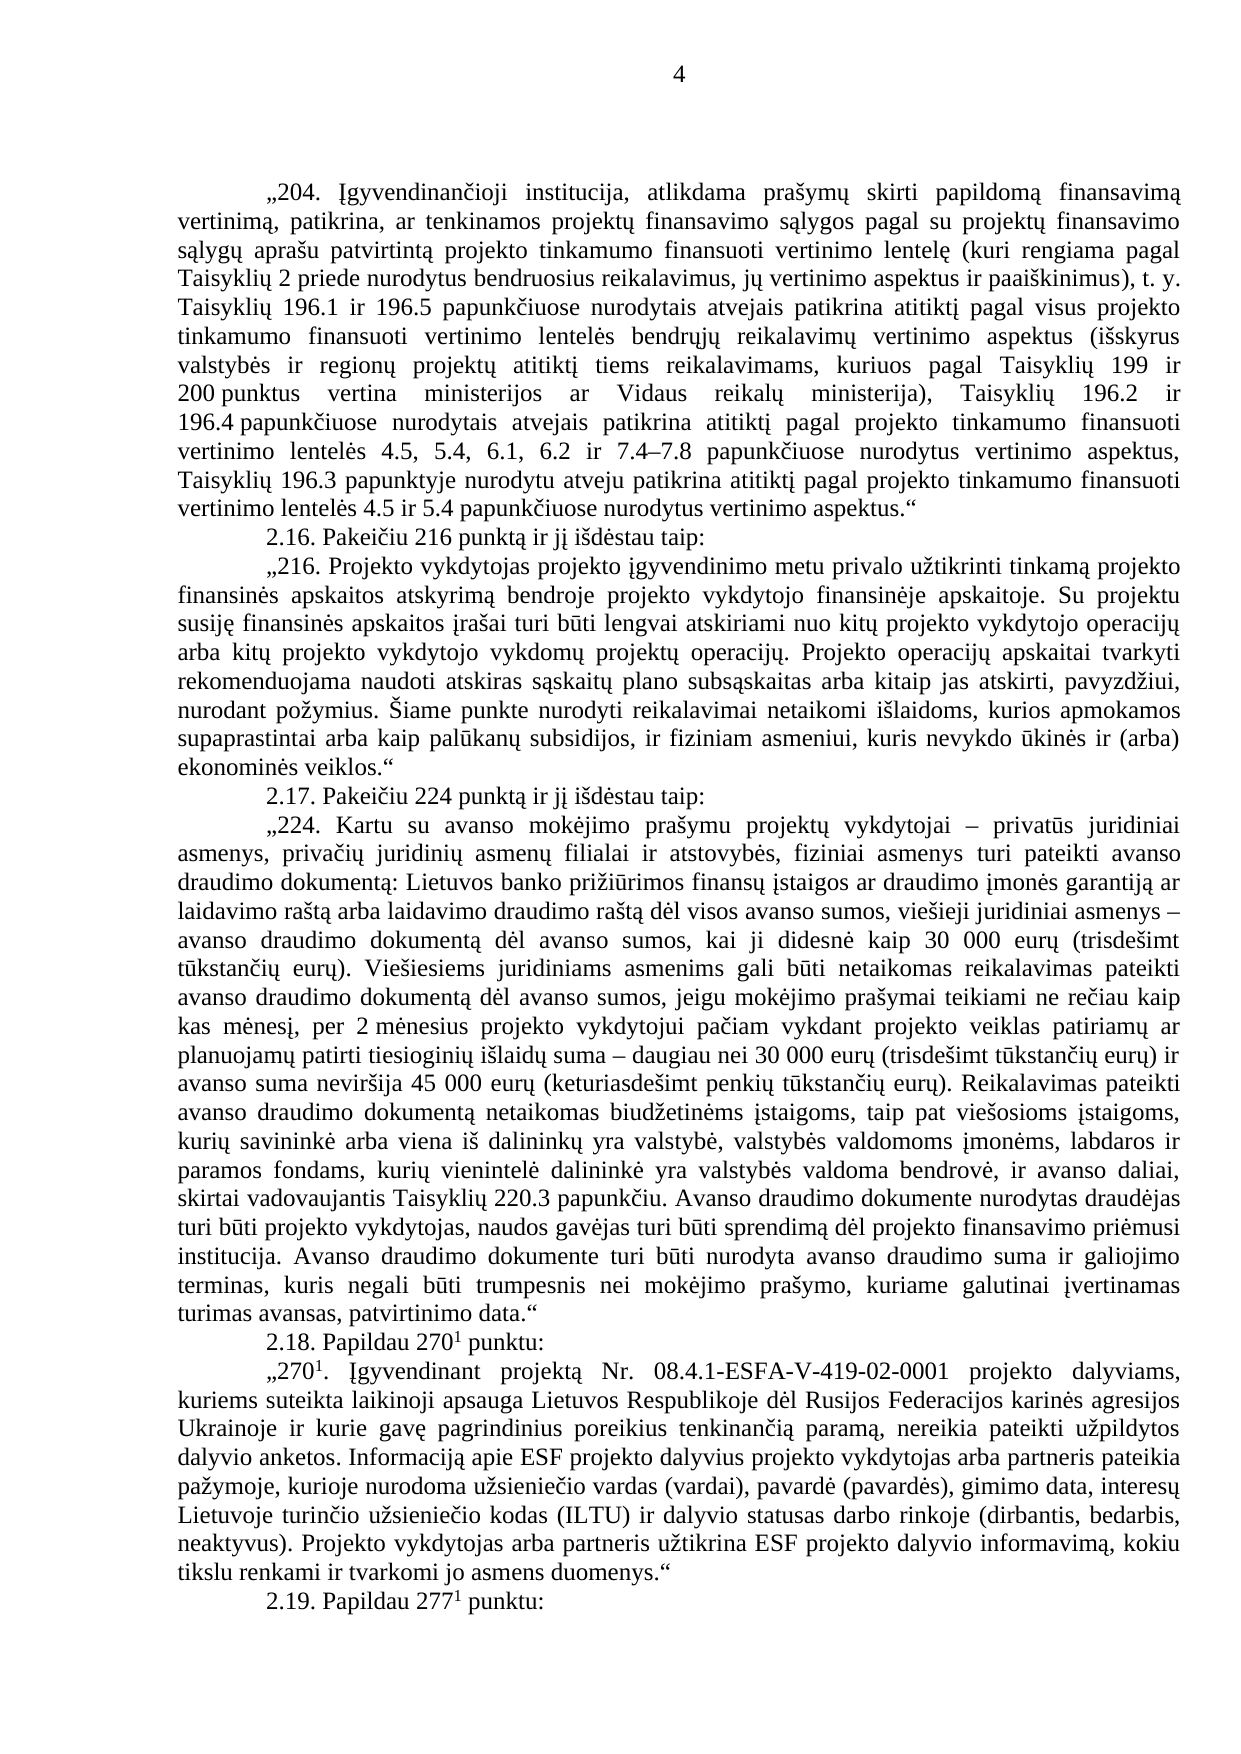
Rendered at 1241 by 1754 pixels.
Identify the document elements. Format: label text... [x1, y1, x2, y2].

text „204. Įgyvendinančioji institucija, atlikdama prašymų skirti papildomą finansavimą vertinimą, patikrina, ar tenkinamos projektų finansavimo sąlygos pagal su projektų finansavimo sąlygų aprašu patvirtintą projekto tinkamumo finansuoti vertinimo lentelę (kuri rengiama pagal Taisyklių 2 priede nurodytus bendruosius reikalavimus, jų vertinimo aspektus ir paaiškinimus), t. y. Taisyklių 196.1 ir 196.5 papunkčiuose nurodytais atvejais patikrina atitiktį pagal visus projekto tinkamumo finansuoti vertinimo lentelės bendrųjų reikalavimų vertinimo aspektus (išskyrus valstybės ir regionų projektų atitiktį tiems reikalavimams, kuriuos pagal Taisyklių 199 ir 200 punktus vertina ministerijos ar Vidaus reikalų ministerija), Taisyklių 196.2 ir 196.4 papunkčiuose nurodytais atvejais patikrina atitiktį pagal projekto tinkamumo finansuoti vertinimo lentelės 4.5, 5.4, 6.1, 6.2 ir 7.4–7.8 papunkčiuose nurodytus vertinimo aspektus, Taisyklių 196.3 papunktyje nurodytu atveju patikrina atitiktį pagal projekto tinkamumo finansuoti vertinimo lentelės 4.5 ir 5.4 papunkčiuose nurodytus vertinimo aspektus.“ [177, 177, 1181, 522]
text 2.17. Pakeičiu 224 punktą ir jį išdėstau taip: [177, 781, 1181, 810]
text 2.16. Pakeičiu 216 punktą ir jį išdėstau taip: [266, 522, 1181, 551]
text „2701. Įgyvendinant projektą Nr. 08.4.1-ESFA-V-419-02-0001 projekto dalyviams, kuriems suteikta laikinoji apsauga Lietuvos Respublikoje dėl Rusijos Federacijos karinės agresijos Ukrainoje ir kurie gavę pagrindinius poreikius tenkinančią paramą, nereikia pateikti užpildytos dalyvio anketos. Informaciją apie ESF projekto dalyvius projekto vykdytojas arba partneris pateikia pažymoje, kurioje nurodoma užsieniečio vardas (vardai), pavardė (pavardės), gimimo data, interesų Lietuvoje turinčio užsieniečio kodas (ILTU) ir dalyvio statusas darbo rinkoje (dirbantis, bedarbis, neaktyvus). Projekto vykdytojas arba partneris užtikrina ESF projekto dalyvio informavimą, kokiu tikslu renkami ir tvarkomi jo asmens duomenys.“ [177, 1356, 1181, 1586]
text „224. Kartu su avanso mokėjimo prašymu projektų vykdytojai – privatūs juridiniai asmenys, privačių juridinių asmenų filialai ir atstovybės, fiziniai asmenys turi pateikti avanso draudimo dokumentą: Lietuvos banko prižiūrimos finansų įstaigos ar draudimo įmonės garantiją ar laidavimo raštą arba laidavimo draudimo raštą dėl visos avanso sumos, viešieji juridiniai asmenys – avanso draudimo dokumentą dėl avanso sumos, kai ji didesnė kaip 30 000 eurų (trisdešimt tūkstančių eurų). Viešiesiems juridiniams asmenims gali būti netaikomas reikalavimas pateikti avanso draudimo dokumentą dėl avanso sumos, jeigu mokėjimo prašymai teikiami ne rečiau kaip kas mėnesį, per 2 mėnesius projekto vykdytojui pačiam vykdant projekto veiklas patiriamų ar planuojamų patirti tiesioginių išlaidų suma – daugiau nei 30 000 eurų (trisdešimt tūkstančių eurų) ir avanso suma neviršija 45 000 eurų (keturiasdešimt penkių tūkstančių eurų). Reikalavimas pateikti avanso draudimo dokumentą netaikomas biudžetinėms įstaigoms, taip pat viešosioms įstaigoms, kurių savininkė arba viena iš dalininkų yra valstybė, valstybės valdomoms įmonėms, labdaros ir paramos fondams, kurių vienintelė dalininkė yra valstybės valdoma bendrovė, ir avanso daliai, skirtai vadovaujantis Taisyklių 220.3 papunkčiu. Avanso draudimo dokumente nurodytas draudėjas turi būti projekto vykdytojas, naudos gavėjas turi būti sprendimą dėl projekto finansavimo priėmusi institucija. Avanso draudimo dokumente turi būti nurodyta avanso draudimo suma ir galiojimo terminas, kuris negali būti trumpesnis nei mokėjimo prašymo, kuriame galutinai įvertinamas turimas avansas, patvirtinimo data.“ [177, 810, 1181, 1327]
text 2.18. Papildau 2701 punktu: [177, 1327, 1181, 1356]
text 2.19. Papildau 2771 punktu: [177, 1586, 1181, 1615]
text „216. Projekto vykdytojas projekto įgyvendinimo metu privalo užtikrinti tinkamą projekto finansinės apskaitos atskyrimą bendroje projekto vykdytojo finansinėje apskaitoje. Su projektu susiję finansinės apskaitos įrašai turi būti lengvai atskiriami nuo kitų projekto vykdytojo operacijų arba kitų projekto vykdytojo vykdomų projektų operacijų. Projekto operacijų apskaitai tvarkyti rekomenduojama naudoti atskiras sąskaitų plano subsąskaitas arba kitaip jas atskirti, pavyzdžiui, nurodant požymius. Šiame punkte nurodyti reikalavimai netaikomi išlaidoms, kurios apmokamos supaprastintai arba kaip palūkanų subsidijos, ir fiziniam asmeniui, kuris nevykdo ūkinės ir (arba) ekonominės veiklos.“ [177, 551, 1181, 781]
